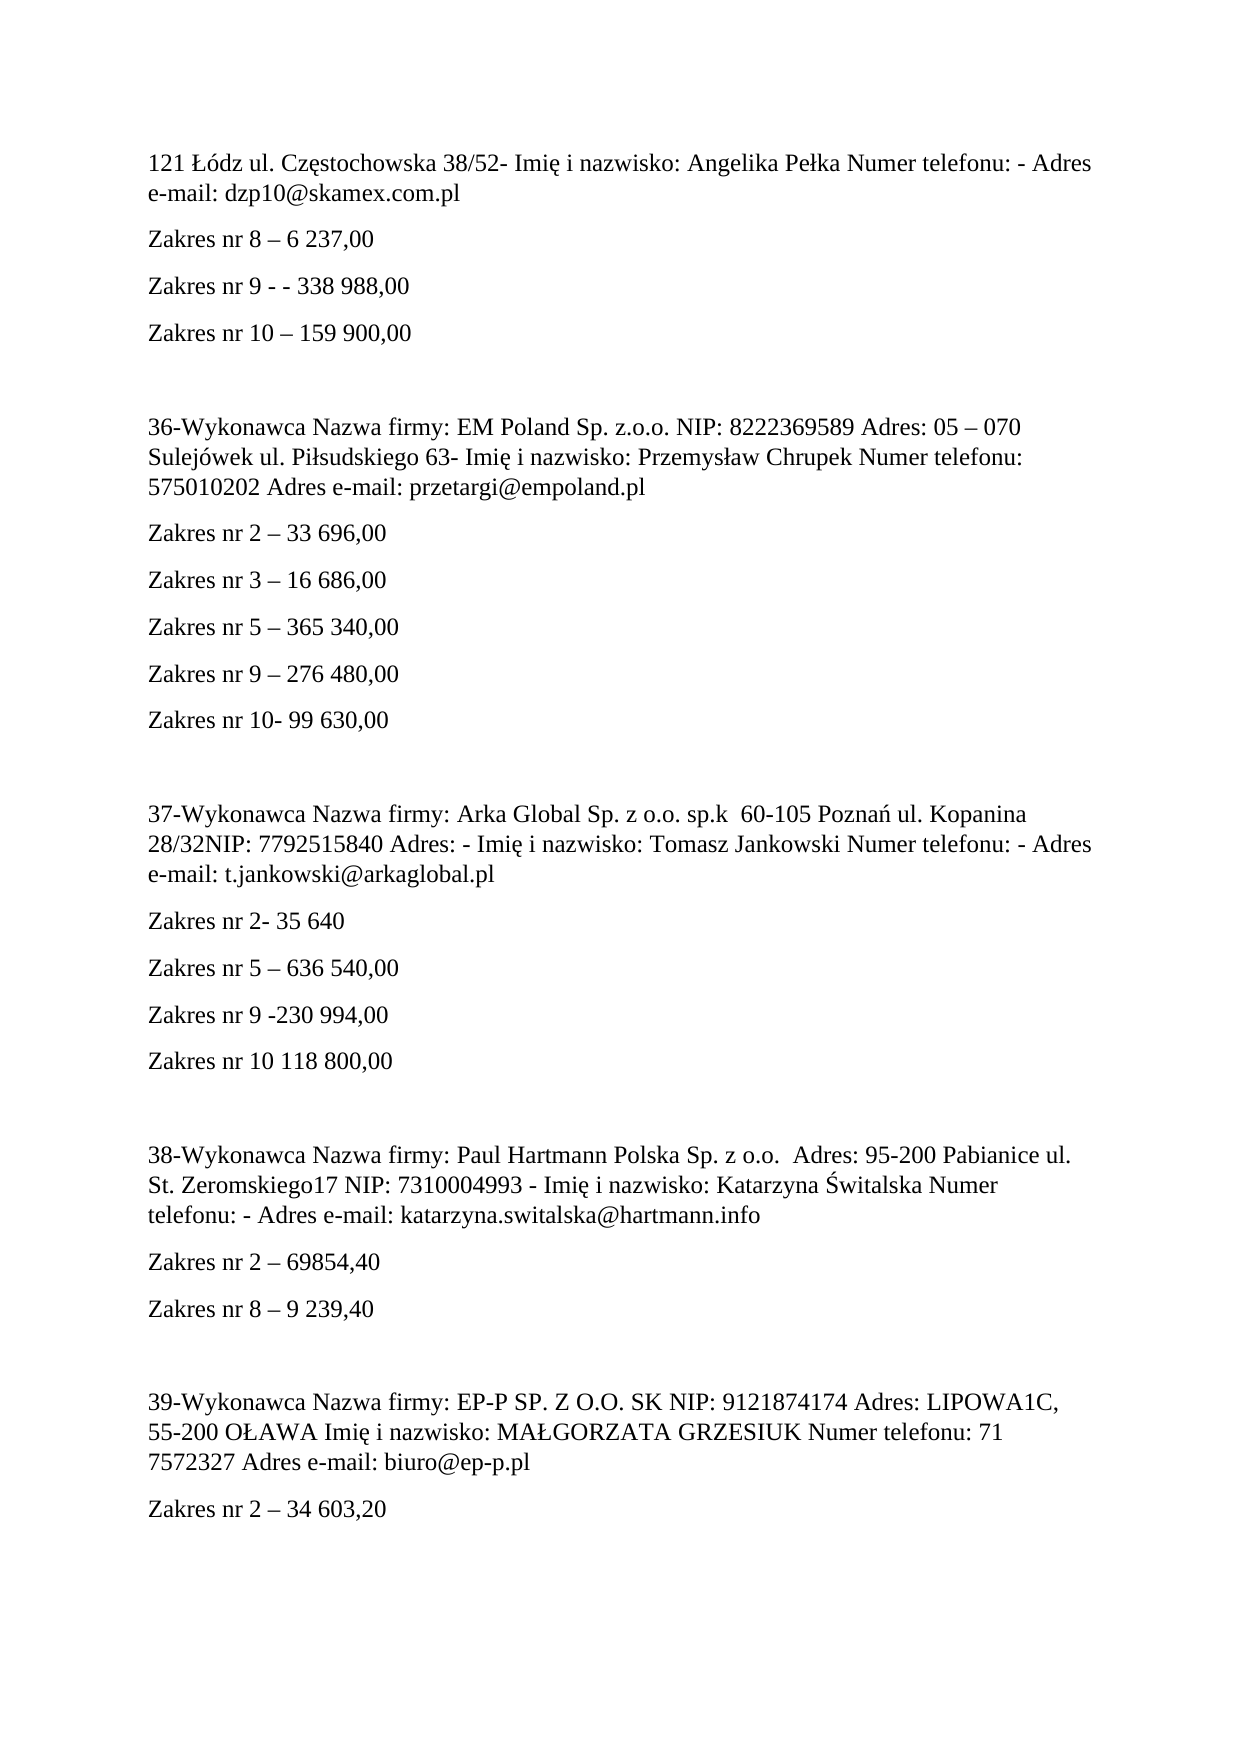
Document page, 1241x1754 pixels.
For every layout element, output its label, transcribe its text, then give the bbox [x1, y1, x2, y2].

text Zakres nr 10- 99 630,00 [148, 706, 1093, 734]
text Zakres nr 10 118 800,00 [148, 1046, 1093, 1075]
text Zakres nr 9 - - 338 988,00 [148, 271, 1093, 300]
text 37-Wykonawca Nazwa firmy: Arka Global Sp. z o.o. sp.k 60-105 Poznań ul. Kopanina 28/32NIP: 7792515840 Adres: - Imię i nazwisko: Tomasz Jankowski Numer telefonu: - Adres e-mail: t.jankowski@arkaglobal.pl [148, 799, 1093, 888]
text 36-Wykonawca Nazwa firmy: EM Poland Sp. z.o.o. NIP: 8222369589 Adres: 05 – 070 Sulejówek ul. Piłsudskiego 63- Imię i nazwisko: Przemysław Chrupek Numer telefonu: 575010202 Adres e-mail: przetargi@empoland.pl [148, 412, 1093, 501]
text Zakres nr 8 – 6 237,00 [148, 224, 1093, 253]
text 121 Łódz ul. Częstochowska 38/52- Imię i nazwisko: Angelika Pełka Numer telefonu: - Adres e-mail: dzp10@skamex.com.pl [148, 148, 1093, 206]
text 39-Wykonawca Nazwa firmy: EP-P SP. Z O.O. SK NIP: 9121874174 Adres: LIPOWA1C, 55-200 OŁAWA Imię i nazwisko: MAŁGORZATA GRZESIUK Numer telefonu: 71 7572327 Adres e-mail: biuro@ep-p.pl [148, 1387, 1093, 1476]
text Zakres nr 9 – 276 480,00 [148, 659, 1093, 688]
text Zakres nr 2- 35 640 [148, 906, 1093, 935]
text Zakres nr 9 -230 994,00 [148, 1000, 1093, 1028]
text Zakres nr 5 – 636 540,00 [148, 953, 1093, 982]
text Zakres nr 2 – 69854,40 [148, 1247, 1093, 1276]
text Zakres nr 2 – 34 603,20 [148, 1494, 1093, 1523]
text Zakres nr 10 – 159 900,00 [148, 318, 1093, 347]
text Zakres nr 3 – 16 686,00 [148, 565, 1093, 594]
text Zakres nr 8 – 9 239,40 [148, 1294, 1093, 1322]
text Zakres nr 5 – 365 340,00 [148, 612, 1093, 641]
text Zakres nr 2 – 33 696,00 [148, 518, 1093, 547]
text 38-Wykonawca Nazwa firmy: Paul Hartmann Polska Sp. z o.o. Adres: 95-200 Pabianice ul. St. Zeromskiego17 NIP: 7310004993 - Imię i nazwisko: Katarzyna Świtalska Numer telefonu: - Adres e-mail: katarzyna.switalska@hartmann.info [148, 1140, 1093, 1229]
